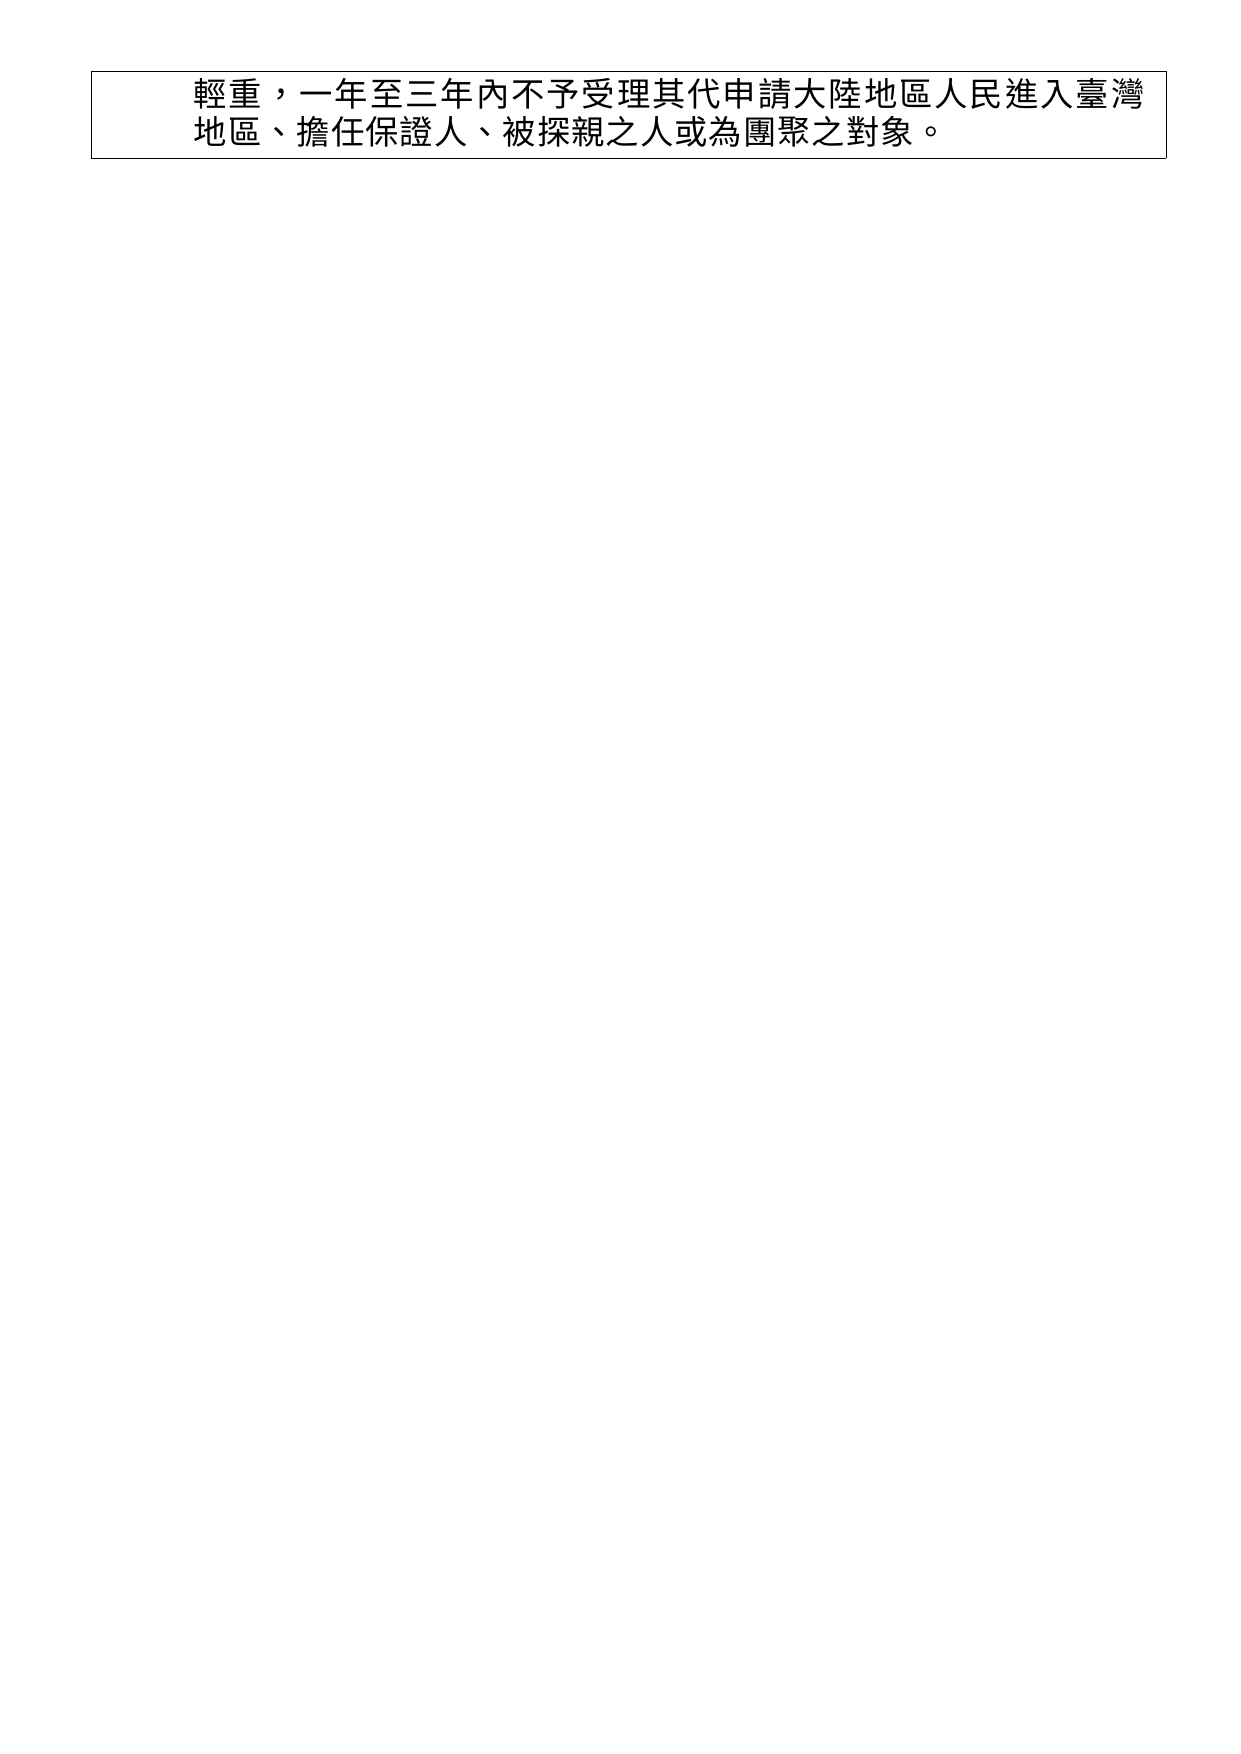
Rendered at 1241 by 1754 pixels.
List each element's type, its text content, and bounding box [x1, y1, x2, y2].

table_header 壹、保證人資格： 依據大陸地區人民來臺就讀專科以上學校辦法第八條規定：「學校應自行或指定人員，擔任所錄取大陸地區學生之保證人，並出具保證書。前項保證人相關規定，準用大陸地區人民進入臺灣地區許可辦法第五條第四項、第六條及第七條規定辦理。」 依據大陸地區人民進入臺灣地區許可辦法（下稱進入辦法）第五條第四項規定，保證書應由符合資格之保證人親自簽名；保證人如係邀請單位（如學校），應加蓋印信。 貳、保證人之保證責任： 依據進入辦法第七條有關保證人之責任及保證內容如下： 保證被保證人確係本人及與被保證人之關係屬實，無虛偽不實情事。 負責被保證人入境後之生活及其在臺行程告知，並確保其依限離境。 被保證人有依法須強制出境情事，應協助有關機關將其強制出境，並負擔交通及其他有關強制出境所需費用。 擔任大陸地區學生之保證人時，除上述保證責任及內容外，應負擔下列事項： 大陸地區學生入境後之生活輔導及其在臺就學權益之告知。 大陸地區學生有休學、退學、變更或喪失學生身分等情事，應於事實發生之日起三個工作日內通報移民署。 參、其他事項： 保證人（自然人、法人）應確實知悉被保證人之真實身分。 保證人因故有難以負擔保證責任之情事時，被保證人應於二個月內申請，並經主管機關同意後更換保證人；主管機關亦得限期於二個月內更換之。 保證人未能履行保證責任或為不實保證者，主管機關應視情節輕重，一年至三年內不予受理其代申請大陸地區人民進入臺灣地區、擔任保證人、被探親之人或為團聚之對象。 [92, 72, 1166, 157]
